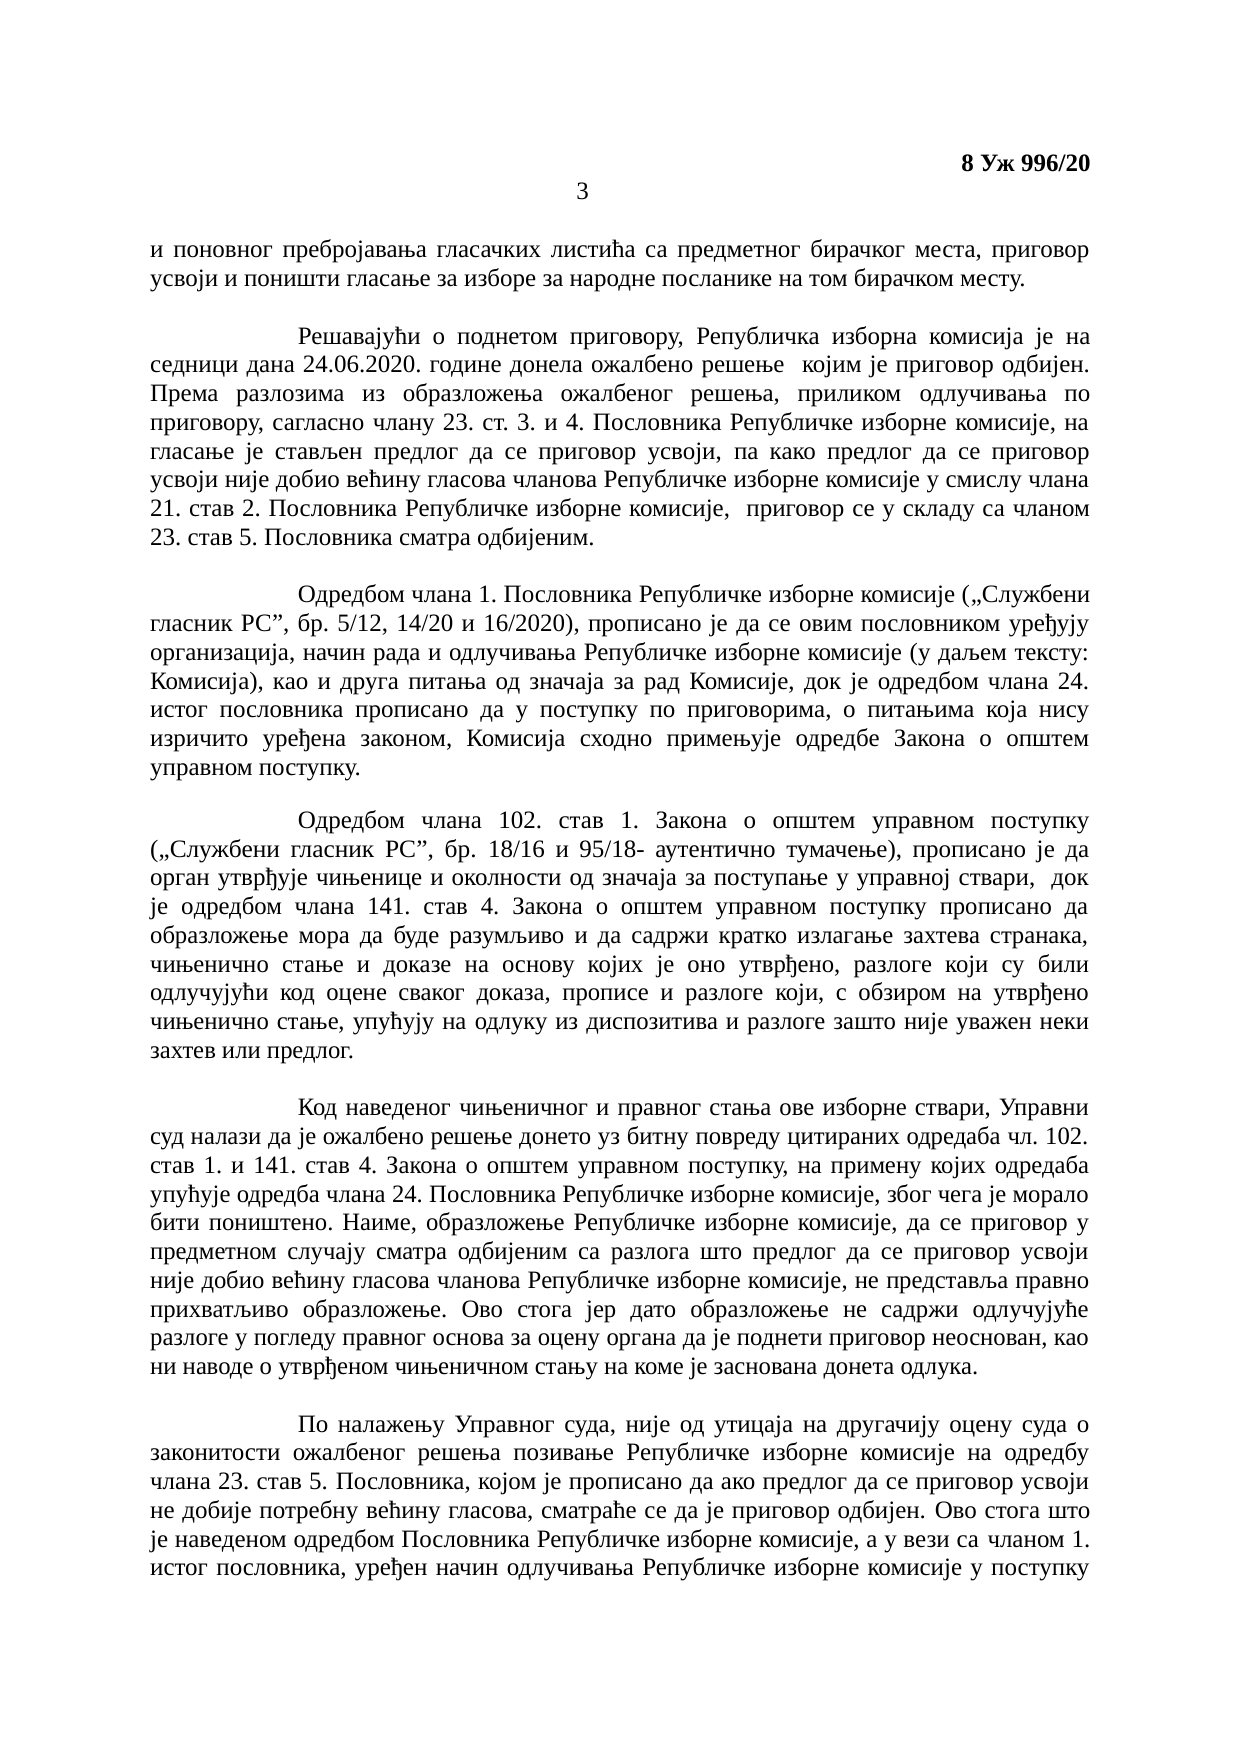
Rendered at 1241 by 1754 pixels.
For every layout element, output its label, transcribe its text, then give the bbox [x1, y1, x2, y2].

text Одредбом члана 1. Пословника Републичке изборне комисије („Службени гласник РС”, бр. 5/12, 14/20 и 16/2020), прописано је да се овим пословником уређују организација, начин рада и одлучивања Републичке изборне комисије (у даљем тексту: Комисија), као и друга питања од значаја за рад Комисије, док је одредбом члана 24. истог пословника прописано да у поступку по приговорима, о питањима која нису изричито уређена законом, Комисија сходно примењује одредбе Закона о општем управном поступку. [150, 579, 1090, 781]
text Решавајући о поднетом приговору, Републичка изборна комисија је на седници дана 24.06.2020. године донела ожалбено решење којим је приговор одбијен. Према разлозима из образложења ожалбеног решења, приликом одлучивања по приговору, сагласно члану 23. ст. 3. и 4. Пословника Републичке изборне комисије, на гласање је стављен предлог да се приговор усвоји, па како предлог да се приговор усвоји није добио већину гласова чланова Републичке изборне комисије у смислу члана 21. став 2. Пословника Републичке изборне комисије, приговор се у складу са чланом 23. став 5. Пословника сматра одбијеним. [150, 321, 1090, 551]
text и поновног пребројавања гласачких листића са предметног бирачког места, приговор усвоји и поништи гласање за изборе за народне посланике на том бирачком месту. [150, 234, 1090, 292]
text По налажењу Управног суда, није од утицаја на другачију оцену суда о законитости ожалбеног решења позивање Републичке изборне комисије на одредбу члана 23. став 5. Пословника, којом је прописано да ако предлог да се приговор усвоји не добије потребну већину гласова, сматраће се да је приговор одбијен. Ово стога што је наведеном одредбом Пословника Републичке изборне комисије, а у вези са чланом 1. истог пословника, уређен начин одлучивања Републичке изборне комисије у поступку [150, 1409, 1090, 1581]
text Код наведеног чињеничног и правног стања ове изборне ствари, Управни суд налази да је ожалбено решење донето уз битну повреду цитираних одредаба чл. 102. став 1. и 141. став 4. Закона о општем управном поступку, на примену којих одредаба упућује одредба члана 24. Пословника Републичке изборне комисије, због чега је морало бити поништено. Наиме, образложење Републичке изборне комисије, да се приговор у предметном случају сматра одбијеним са разлога што предлог да се приговор усвоји није добио већину гласова чланова Републичке изборне комисије, не представља правно прихватљиво образложење. Ово стога јер дато образложење не садржи одлучујуће разлоге у погледу правног основа за оцену органа да је поднети приговор неоснован, као ни наводе о утврђеном чињеничном стању на коме је заснована донета одлука. [150, 1092, 1090, 1380]
text Одредбом члана 102. став 1. Закона о општем управном поступку („Службени гласник РС”, бр. 18/16 и 95/18- аутентично тумачење), прописано је да орган утврђује чињенице и околности од значаја за поступање у управној ствари, док је одредбом члана 141. став 4. Закона о општем управном поступку прописано да образложење мора да буде разумљиво и да садржи кратко излагање захтева странака, чињенично стање и доказе на основу којих је оно утврђено, разлоге који су били одлучујући код оцене сваког доказа, прописе и разлоге који, с обзиром на утврђено чињенично стање, упућују на одлуку из диспозитива и разлоге зашто није уважен неки захтев или предлог. [150, 805, 1090, 1064]
